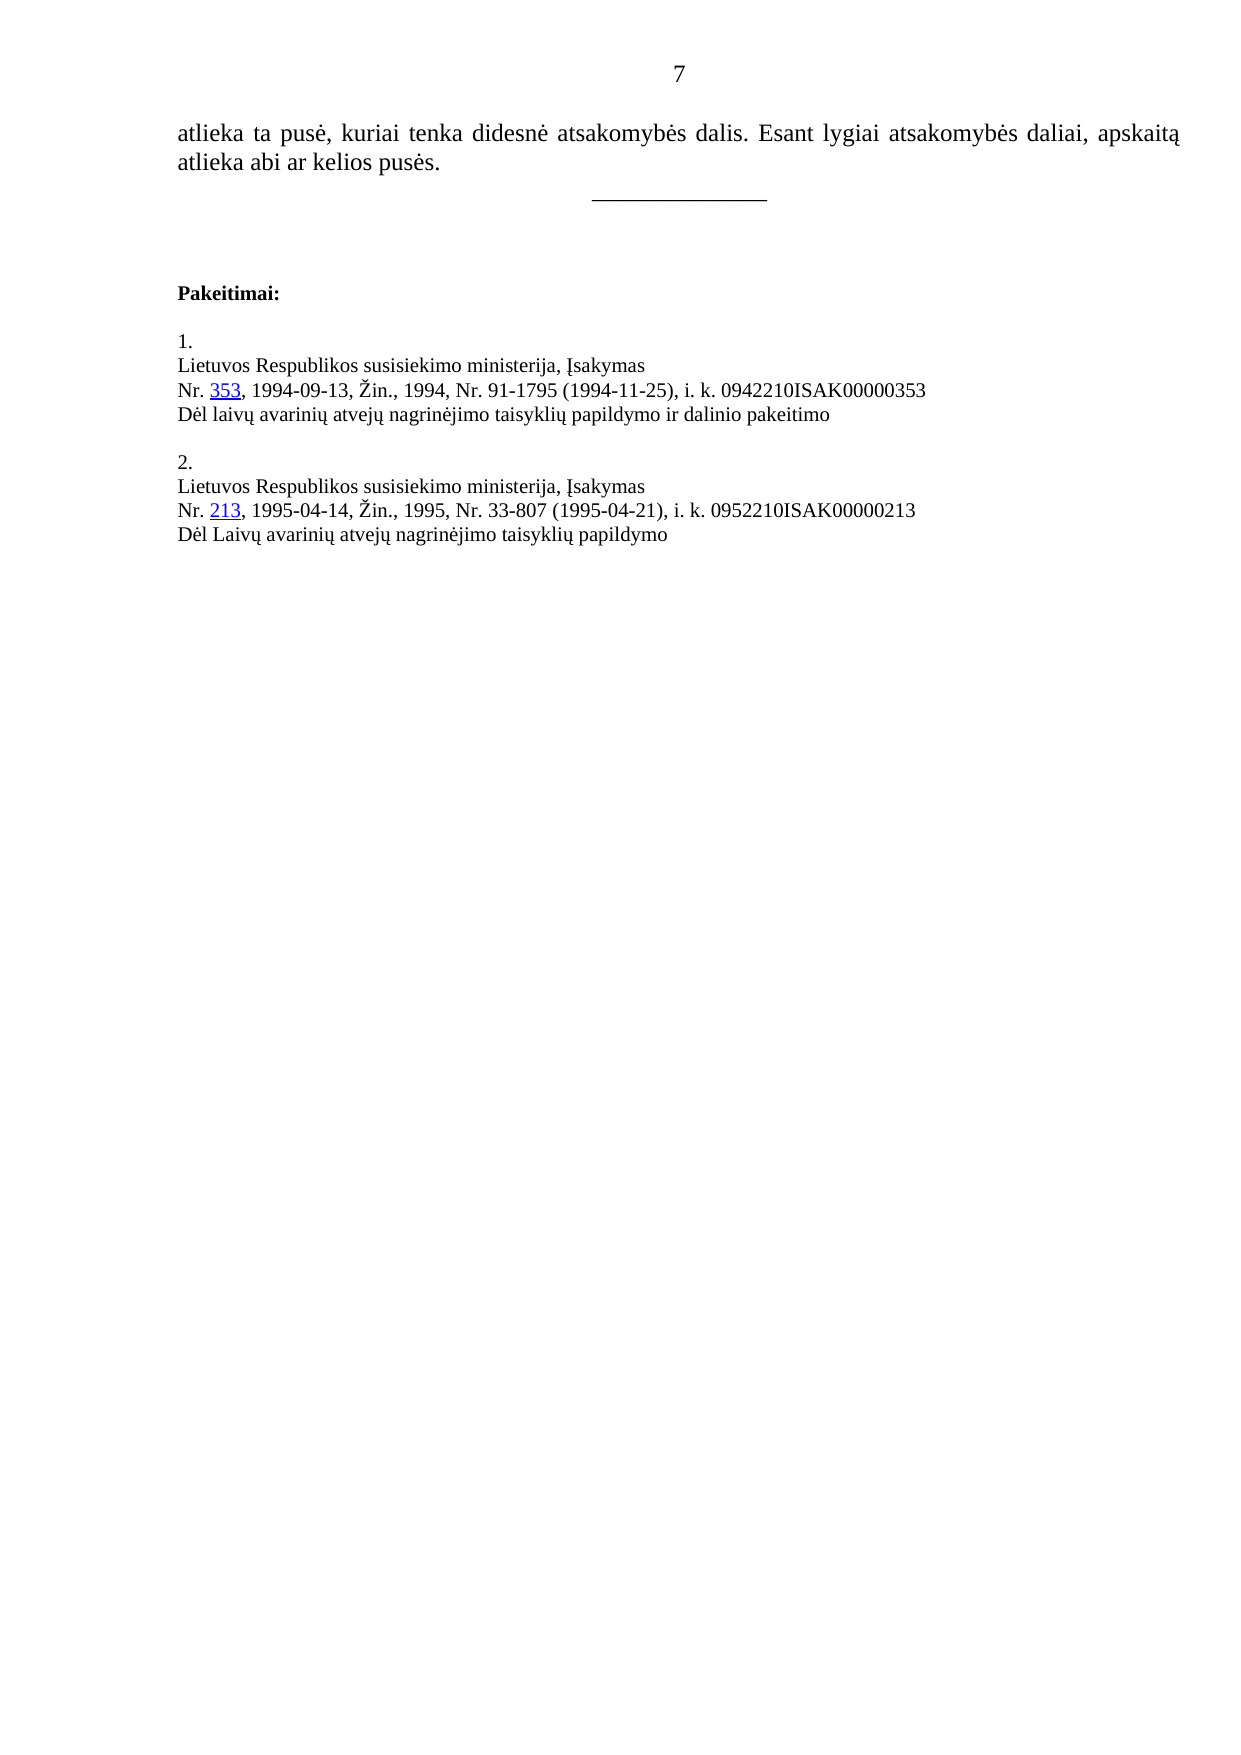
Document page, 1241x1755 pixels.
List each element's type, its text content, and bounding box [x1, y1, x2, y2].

text Pakeitimai: [177, 281, 1181, 305]
text Nr. 213, 1995-04-14, Žin., 1995, Nr. 33-807 (1995-04-21), i. k. 0952210ISAK00000213 [177, 498, 1181, 522]
text 2. [177, 450, 1181, 474]
text Dėl laivų avarinių atvejų nagrinėjimo taisyklių papildymo ir dalinio pakeitimo [177, 402, 1181, 426]
text Dėl Laivų avarinių atvejų nagrinėjimo taisyklių papildymo [177, 522, 1181, 546]
text 1. [177, 329, 1181, 353]
text Nr. 353, 1994-09-13, Žin., 1994, Nr. 91-1795 (1994-11-25), i. k. 0942210ISAK00000353 [177, 377, 1181, 402]
text Lietuvos Respublikos susisiekimo ministerija, Įsakymas [177, 474, 1181, 498]
text ______________ [177, 176, 1181, 204]
text Lietuvos Respublikos susisiekimo ministerija, Įsakymas [177, 353, 1181, 377]
text atlieka ta pusė, kuriai tenka didesnė atsakomybės dalis. Esant lygiai atsakomybės daliai, apskaitą atlieka abi ar kelios pusės. [177, 118, 1181, 176]
